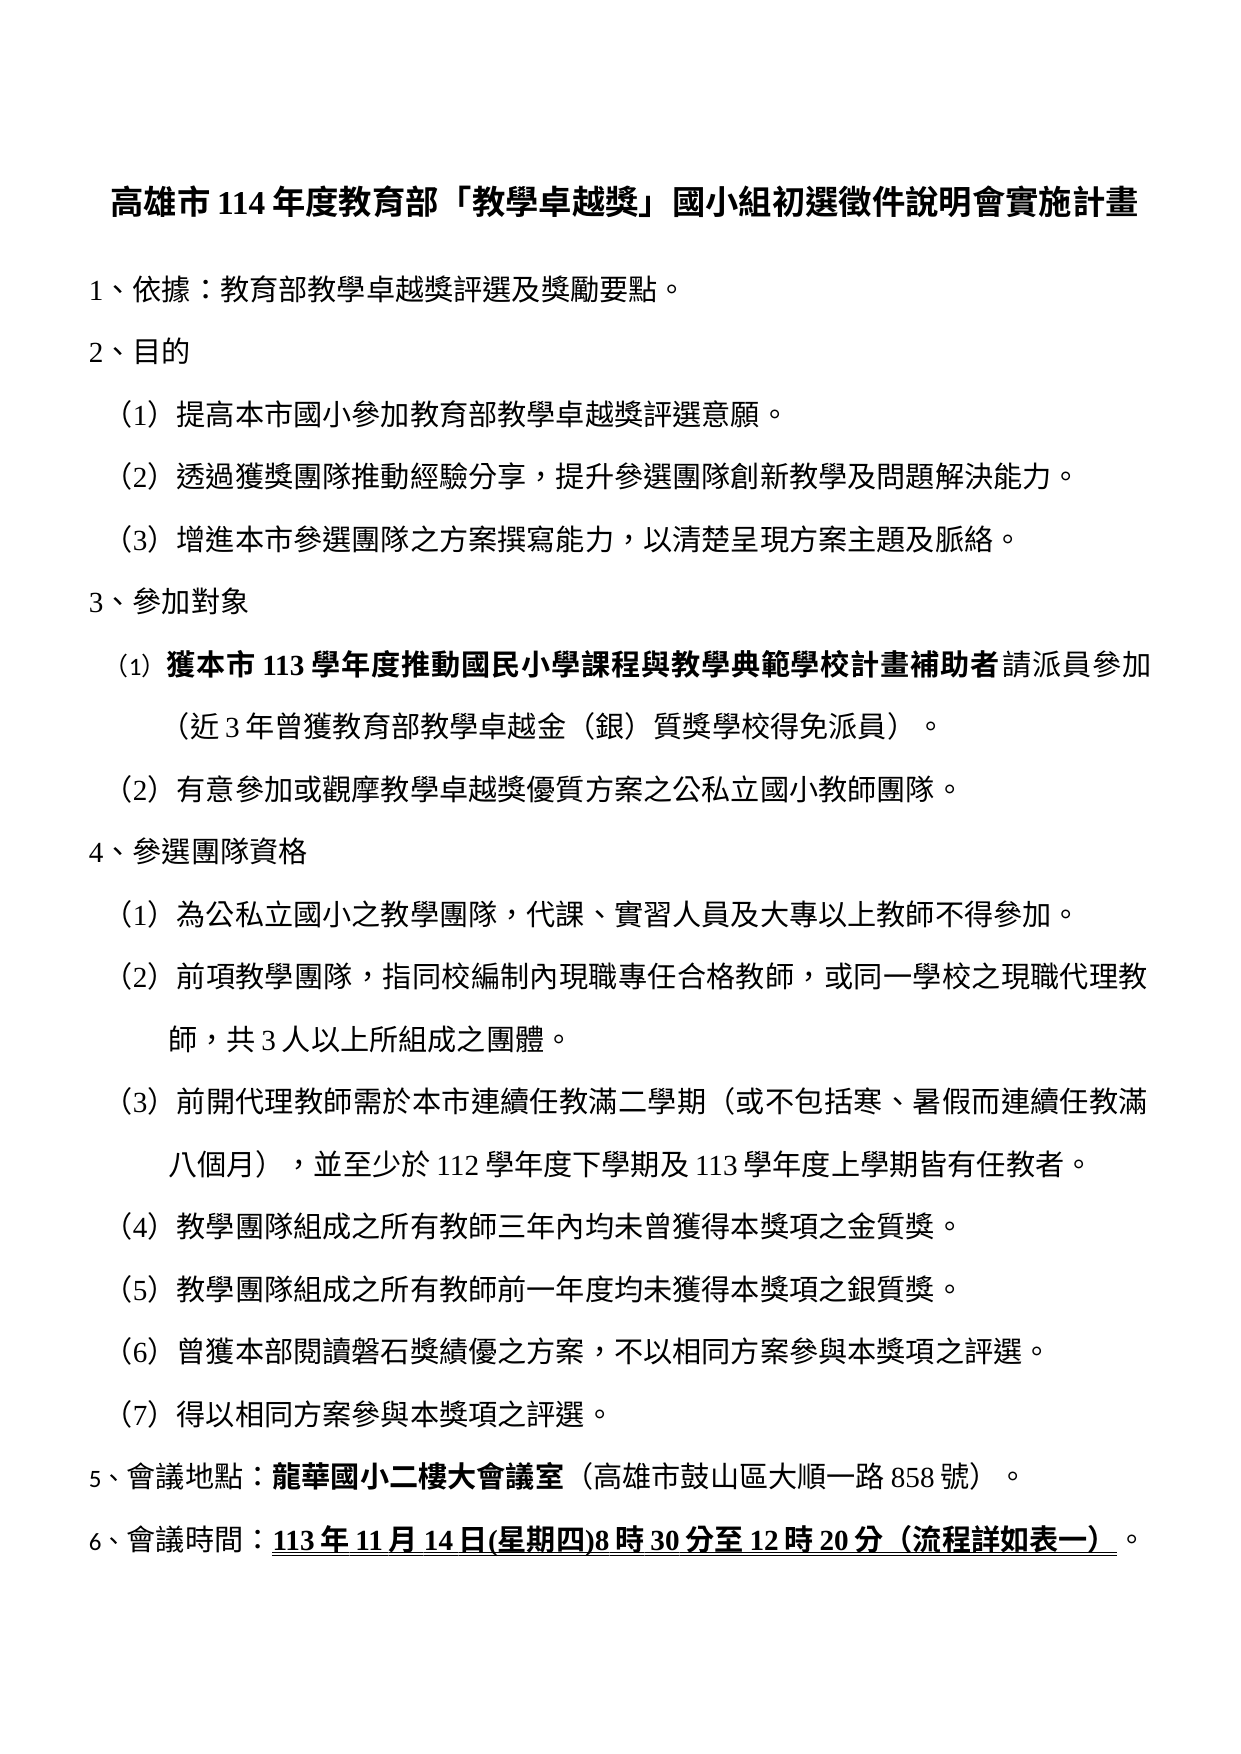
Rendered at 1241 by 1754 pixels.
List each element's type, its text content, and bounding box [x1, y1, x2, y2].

list 會議時間：113年11月14日(星期四)8時30分至12時20分（流程詳如表一）。 [89, 1496, 1152, 1558]
list 獲本市113學年度推動國民小學課程與教學典範學校計畫補助者請派員參加 （近3年曾獲教育部教學卓越金（銀）質獎學校得免派員）。 [103, 621, 1152, 746]
list 教學團隊組成之所有教師前一年度均未獲得本獎項之銀質獎。 [103, 1246, 1152, 1308]
list 目的 [89, 308, 1152, 371]
list 前項教學團隊，指同校編制內現職專任合格教師，或同一學校之現職代理教 師，共3人以上所組成之團體。 [103, 933, 1152, 1058]
list 前開代理教師需於本市連續任教滿二學期（或不包括寒、暑假而連續任教滿 八個月），並至少於112學年度下學期及113學年度上學期皆有任教者。 [103, 1058, 1152, 1183]
list 依據：教育部教學卓越獎評選及獎勵要點。 [89, 246, 1152, 308]
list 為公私立國小之教學團隊，代課、實習人員及大專以上教師不得參加。 [103, 871, 1152, 933]
list 教學團隊組成之所有教師三年內均未曾獲得本獎項之金質獎。 [103, 1183, 1152, 1246]
list 得以相同方案參與本獎項之評選。 [103, 1371, 1152, 1433]
list 參選團隊資格 [89, 808, 1152, 871]
list 曾獲本部閱讀磐石獎績優之方案，不以相同方案參與本獎項之評選。 [103, 1308, 1152, 1371]
list 增進本市參選團隊之方案撰寫能力，以清楚呈現方案主題及脈絡。 [103, 496, 1152, 558]
list 提高本市國小參加教育部教學卓越獎評選意願。 [103, 371, 1152, 433]
list 參加對象 [89, 558, 1152, 621]
text 高雄市114年度教育部「教學卓越獎」國小組初選徵件說明會實施計畫 [89, 158, 1152, 221]
list 會議地點：龍華國小二樓大會議室（高雄市鼓山區大順一路858號）。 [89, 1433, 1152, 1496]
list 有意參加或觀摩教學卓越獎優質方案之公私立國小教師團隊。 [103, 746, 1152, 808]
list 透過獲獎團隊推動經驗分享，提升參選團隊創新教學及問題解決能力。 [103, 433, 1152, 496]
